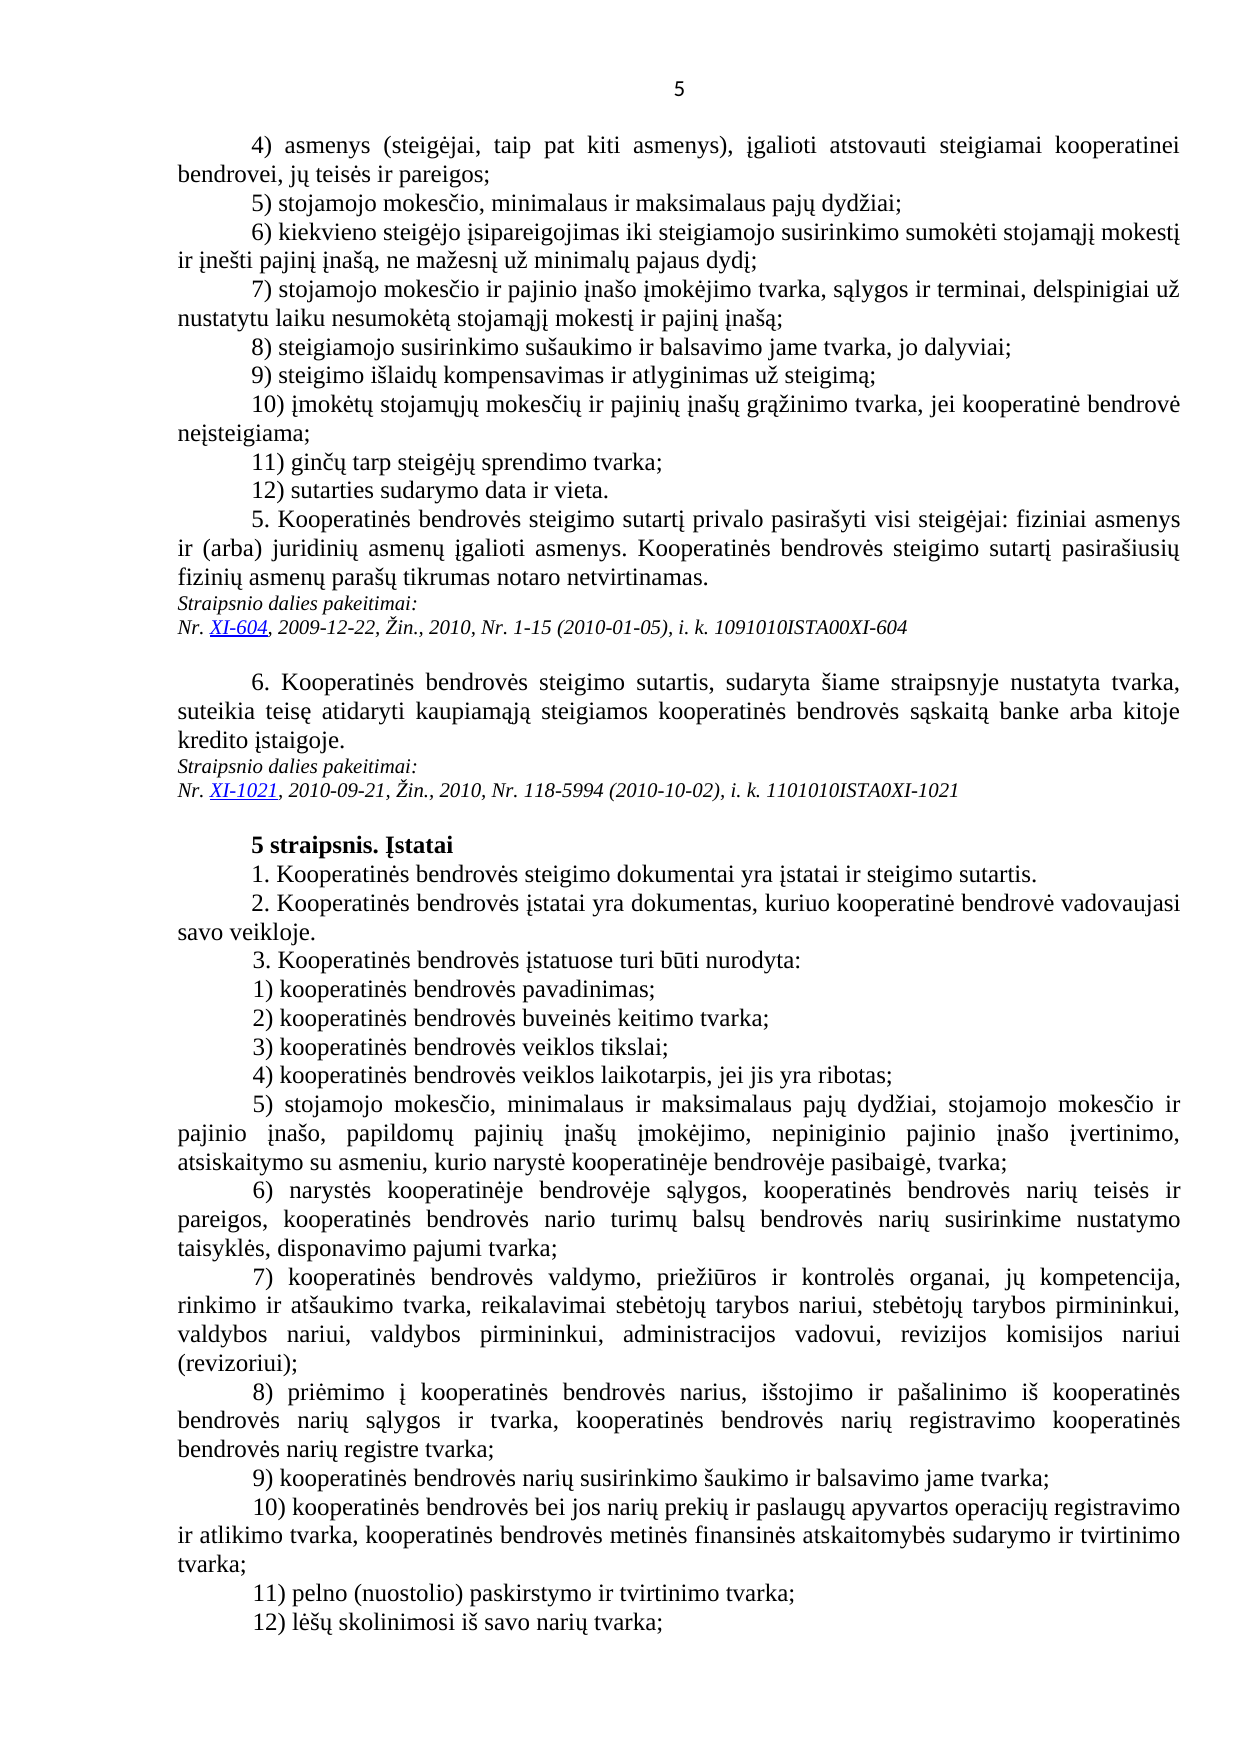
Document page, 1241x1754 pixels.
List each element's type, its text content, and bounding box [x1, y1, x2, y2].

text 6) narystės kooperatinėje bendrovėje sąlygos, kooperatinės bendrovės narių teisės ir pareigos, kooperatinės bendrovės nario turimų balsų bendrovės narių susirinkime nustatymo taisyklės, disponavimo pajumi tvarka; [177, 1176, 1181, 1262]
text 11) pelno (nuostolio) paskirstymo ir tvirtinimo tvarka; [177, 1578, 1181, 1607]
text 8) steigiamojo susirinkimo sušaukimo ir balsavimo jame tvarka, jo dalyviai; [177, 332, 1181, 361]
text 10) įmokėtų stojamųjų mokesčių ir pajinių įnašų grąžinimo tvarka, jei kooperatinė bendrovė neįsteigiama; [177, 389, 1181, 447]
text Straipsnio dalies pakeitimai: [177, 754, 1181, 778]
text 4) kooperatinės bendrovės veiklos laikotarpis, jei jis yra ribotas; [177, 1061, 1181, 1089]
text 9) kooperatinės bendrovės narių susirinkimo šaukimo ir balsavimo jame tvarka; [177, 1463, 1181, 1492]
text 5. Kooperatinės bendrovės steigimo sutartį privalo pasirašyti visi steigėjai: fiziniai asmenys ir (arba) juridinių asmenų įgalioti asmenys. Kooperatinės bendrovės steigimo sutartį pasirašiusių fizinių asmenų parašų tikrumas notaro netvirtinamas. [177, 504, 1181, 591]
text Nr. XI-1021, 2010-09-21, Žin., 2010, Nr. 118-5994 (2010-10-02), i. k. 1101010ISTA0XI-1021 [177, 778, 1181, 802]
text 3) kooperatinės bendrovės veiklos tikslai; [177, 1032, 1181, 1061]
text 5 straipsnis. Įstatai [177, 831, 1181, 859]
text 12) lėšų skolinimosi iš savo narių tvarka; [177, 1607, 1181, 1636]
text 7) stojamojo mokesčio ir pajinio įnašo įmokėjimo tvarka, sąlygos ir terminai, delspinigiai už nustatytu laiku nesumokėtą stojamąjį mokestį ir pajinį įnašą; [177, 274, 1181, 332]
text 1. Kooperatinės bendrovės steigimo dokumentai yra įstatai ir steigimo sutartis. [177, 859, 1181, 888]
text 1) kooperatinės bendrovės pavadinimas; [177, 974, 1181, 1003]
text 2. Kooperatinės bendrovės įstatai yra dokumentas, kuriuo kooperatinė bendrovė vadovaujasi savo veikloje. [177, 888, 1181, 946]
text 6. Kooperatinės bendrovės steigimo sutartis, sudaryta šiame straipsnyje nustatyta tvarka, suteikia teisę atidaryti kaupiamąją steigiamos kooperatinės bendrovės sąskaitą banke arba kitoje kredito įstaigoje. [177, 667, 1181, 754]
text 11) ginčų tarp steigėjų sprendimo tvarka; [177, 447, 1181, 476]
text 4) asmenys (steigėjai, taip pat kiti asmenys), įgalioti atstovauti steigiamai kooperatinei bendrovei, jų teisės ir pareigos; [177, 131, 1181, 188]
text 5) stojamojo mokesčio, minimalaus ir maksimalaus pajų dydžiai, stojamojo mokesčio ir pajinio įnašo, papildomų pajinių įnašų įmokėjimo, nepiniginio pajinio įnašo įvertinimo, atsiskaitymo su asmeniu, kurio narystė kooperatinėje bendrovėje pasibaigė, tvarka; [177, 1089, 1181, 1176]
text 3. Kooperatinės bendrovės įstatuose turi būti nurodyta: [177, 946, 1181, 974]
text Nr. XI-604, 2009-12-22, Žin., 2010, Nr. 1-15 (2010-01-05), i. k. 1091010ISTA00XI-604 [177, 615, 1181, 639]
text 8) priėmimo į kooperatinės bendrovės narius, išstojimo ir pašalinimo iš kooperatinės bendrovės narių sąlygos ir tvarka, kooperatinės bendrovės narių registravimo kooperatinės bendrovės narių registre tvarka; [177, 1377, 1181, 1463]
text Straipsnio dalies pakeitimai: [177, 591, 1181, 615]
text 12) sutarties sudarymo data ir vieta. [177, 476, 1181, 504]
text 7) kooperatinės bendrovės valdymo, priežiūros ir kontrolės organai, jų kompetencija, rinkimo ir atšaukimo tvarka, reikalavimai stebėtojų tarybos nariui, stebėtojų tarybos pirmininkui, valdybos nariui, valdybos pirmininkui, administracijos vadovui, revizijos komisijos nariui (revizoriui); [177, 1262, 1181, 1377]
text 2) kooperatinės bendrovės buveinės keitimo tvarka; [177, 1003, 1181, 1032]
text 5) stojamojo mokesčio, minimalaus ir maksimalaus pajų dydžiai; [177, 188, 1181, 217]
text 9) steigimo išlaidų kompensavimas ir atlyginimas už steigimą; [177, 361, 1181, 389]
text 6) kiekvieno steigėjo įsipareigojimas iki steigiamojo susirinkimo sumokėti stojamąjį mokestį ir įnešti pajinį įnašą, ne mažesnį už minimalų pajaus dydį; [177, 217, 1181, 274]
text 10) kooperatinės bendrovės bei jos narių prekių ir paslaugų apyvartos operacijų registravimo ir atlikimo tvarka, kooperatinės bendrovės metinės finansinės atskaitomybės sudarymo ir tvirtinimo tvarka; [177, 1492, 1181, 1578]
